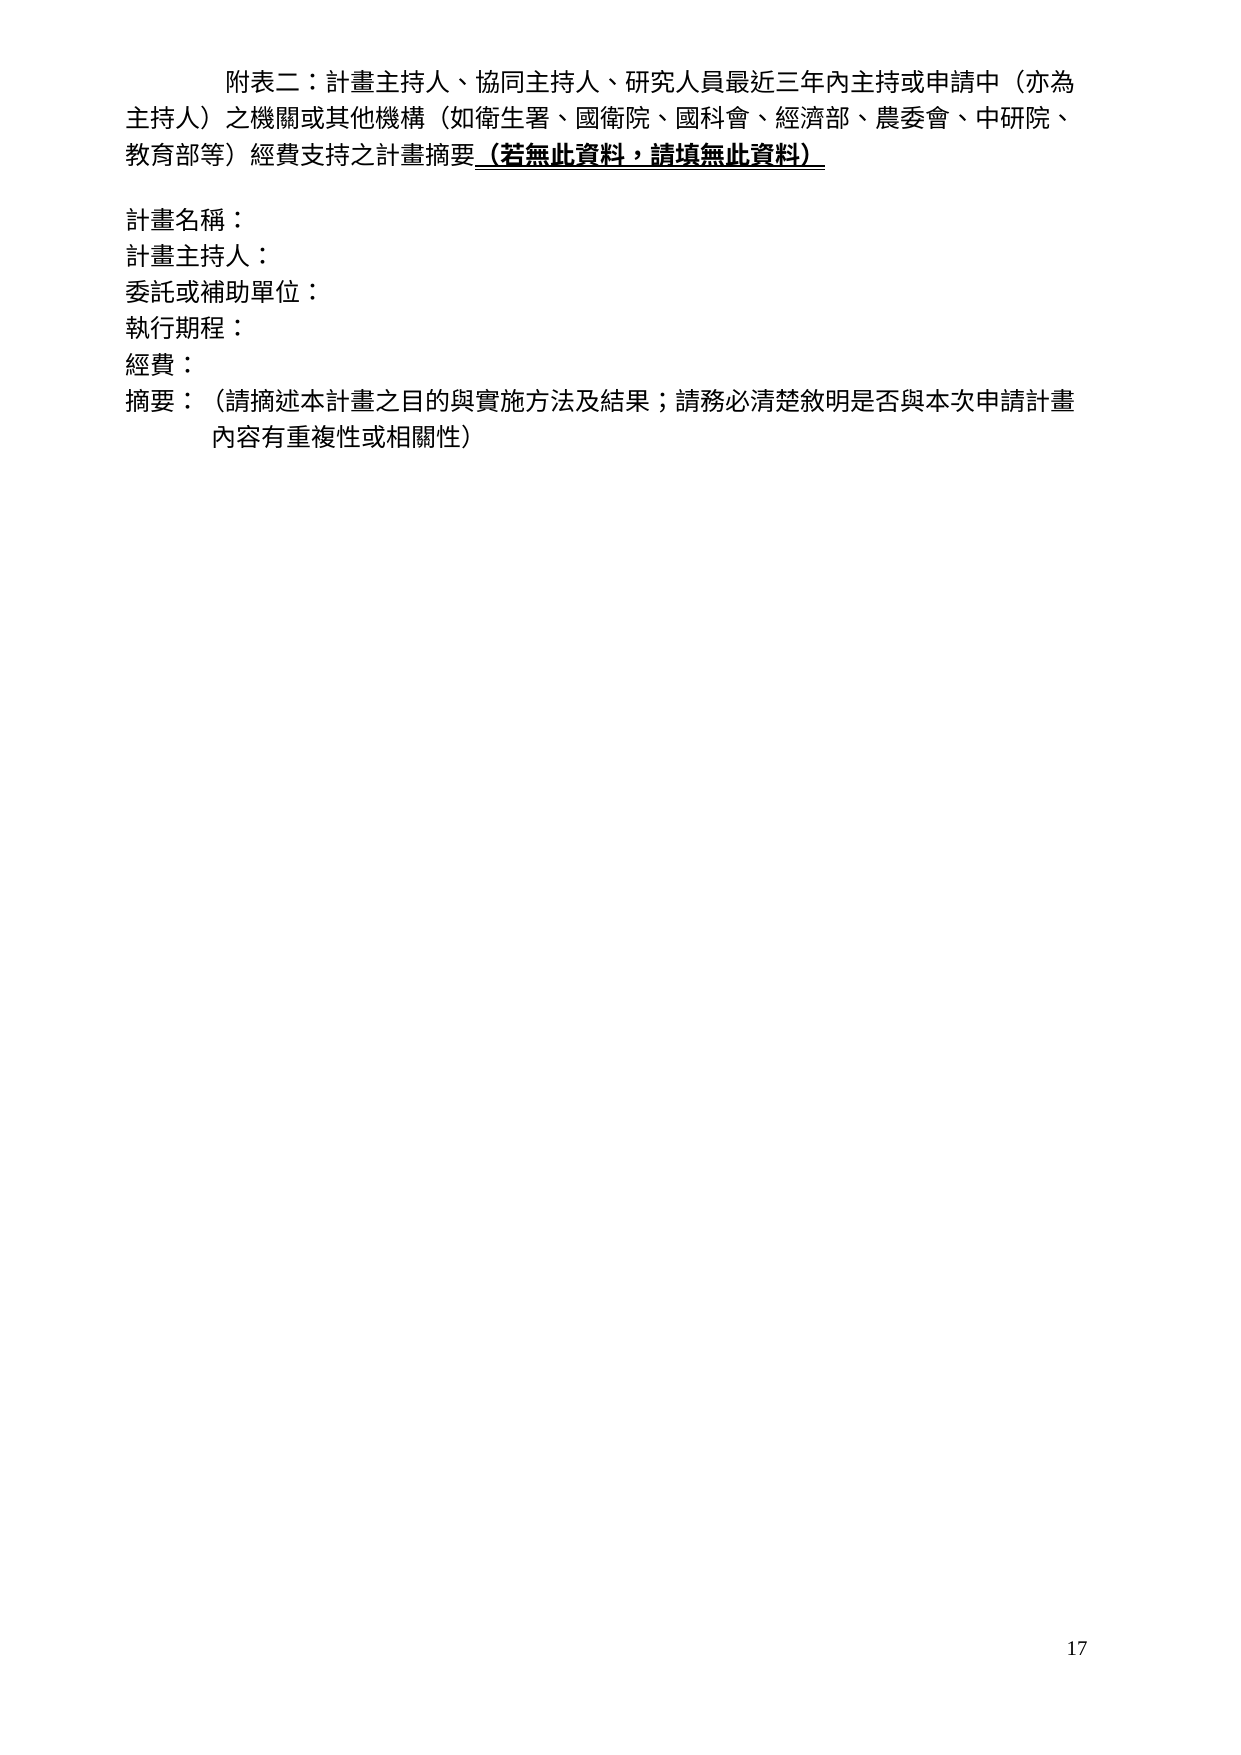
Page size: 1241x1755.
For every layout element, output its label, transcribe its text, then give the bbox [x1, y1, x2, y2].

text 經費： [125, 345, 1087, 381]
text 委託或補助單位： [125, 273, 1087, 309]
text 計畫主持人： [125, 236, 1087, 273]
text 計畫名稱： [125, 200, 1087, 236]
text 執行期程： [125, 309, 1087, 345]
text 摘要：（請摘述本計畫之目的與實施方法及結果；請務必清楚敘明是否與本次申請計畫內容有重複性或相關性） [125, 381, 1087, 454]
text 附表二：計畫主持人、協同主持人、研究人員最近三年內主持或申請中（亦為主持人）之機關或其他機構（如衛生署、國衛院、國科會、經濟部、農委會、中研院、教育部等）經費支持之計畫摘要（若無此資料，請填無此資料） [125, 63, 1084, 171]
